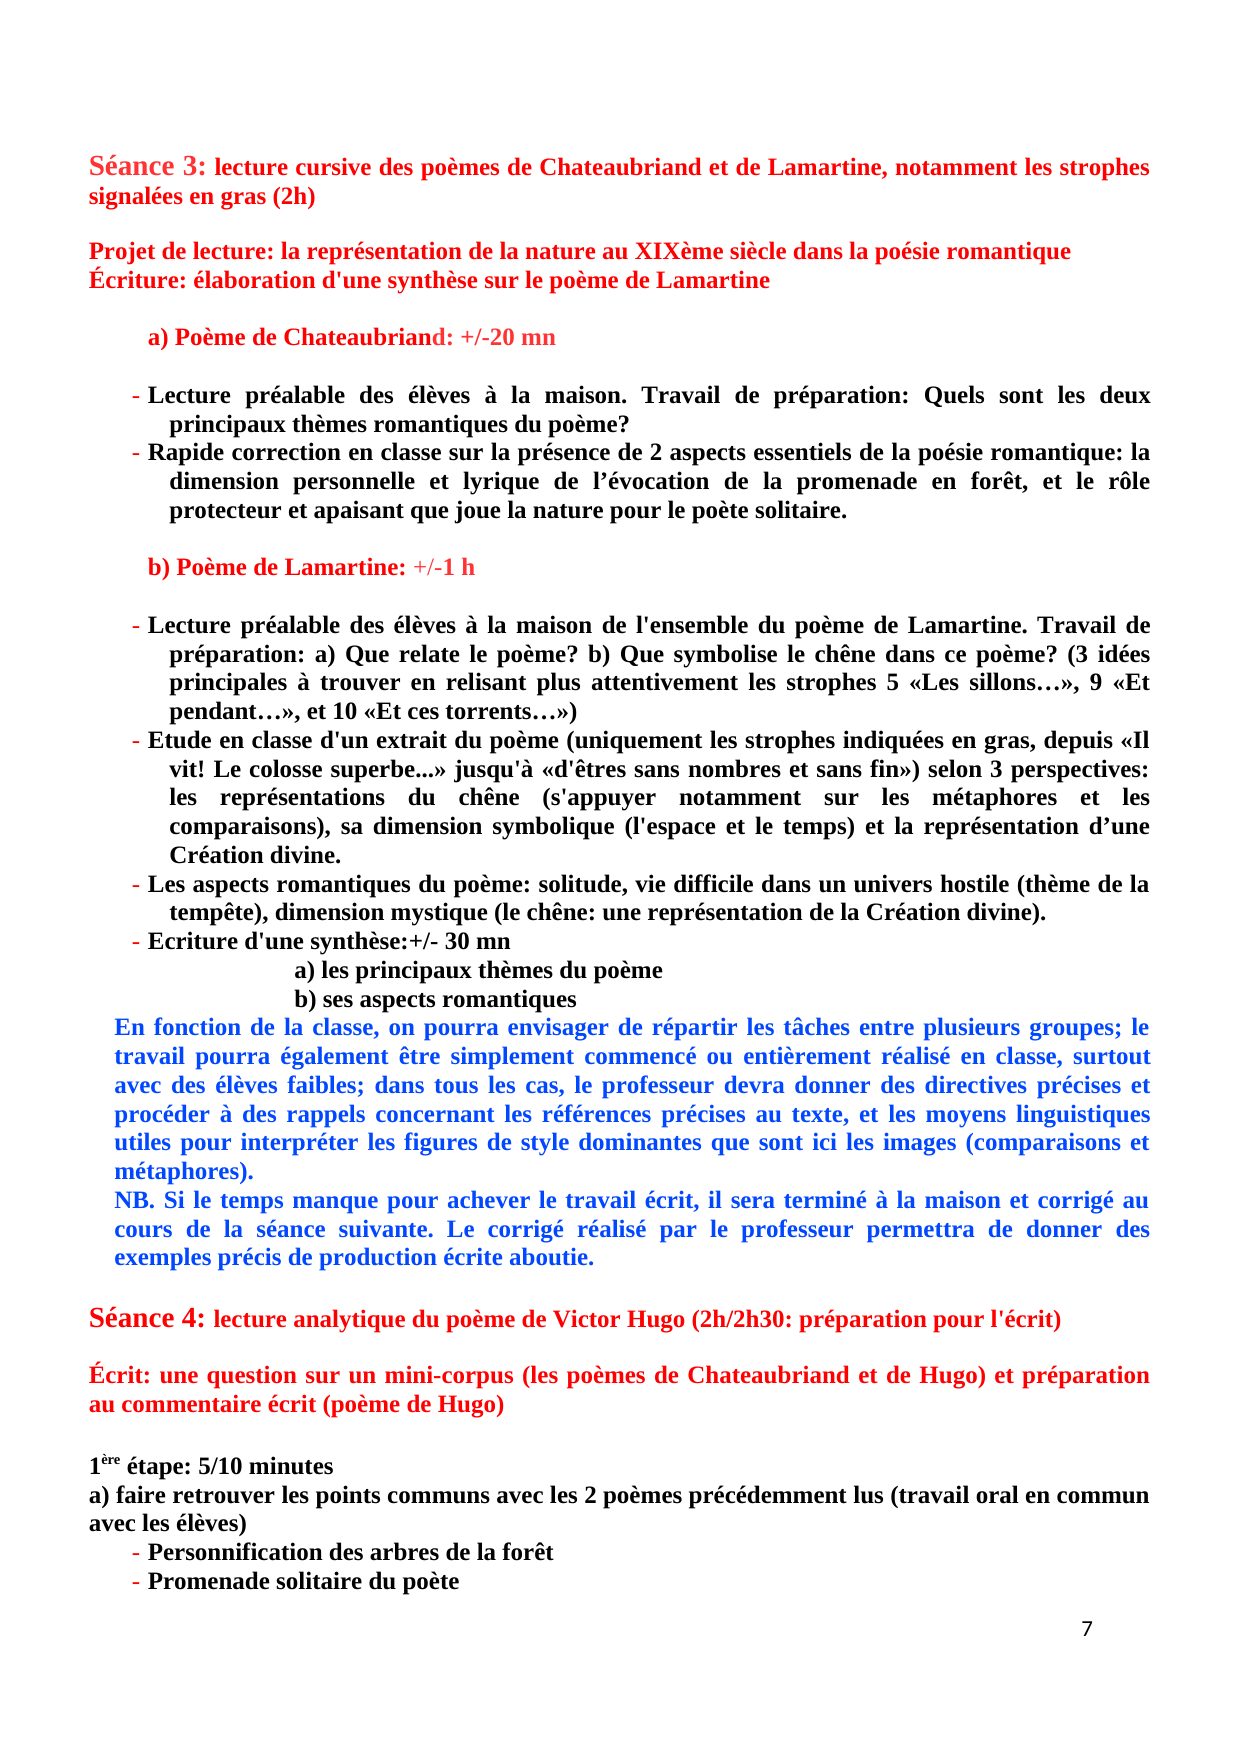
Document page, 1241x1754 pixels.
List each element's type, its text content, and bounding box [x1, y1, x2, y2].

list Etude en classe d'un extrait du poème (uniquement les strophes indiquées en gras, depuis «Il vit! Le colosse superbe...» jusqu'à «d'êtres sans nombres et sans fin») selon 3 perspectives: les représentations du chêne (s'appuyer notamment sur les métaphores et les comparaisons), sa dimension symbolique (l'espace et le temps) et la représentation d’une Création divine. [132, 725, 1152, 869]
text Séance 3: lecture cursive des poèmes de Chateaubriand et de Lamartine, notamment les strophes signalées en gras (2h) [88, 148, 1152, 210]
text NB. Si le temps manque pour achever le travail écrit, il sera terminé à la maison et corrigé au cours de la séance suivante. Le corrigé réalisé par le professeur permettra de donner des exemples précis de production écrite aboutie. [114, 1185, 1152, 1271]
text Écrit: une question sur un mini-corpus (les poèmes de Chateaubriand et de Hugo) et préparation au commentaire écrit (poème de Hugo) [88, 1360, 1152, 1417]
list Ecriture d'une synthèse:+/- 30 mn [132, 926, 1152, 955]
text b) ses aspects romantiques [132, 984, 1152, 1012]
list Les aspects romantiques du poème: solitude, vie difficile dans un univers hostile (thème de la tempête), dimension mystique (le chêne: une représentation de la Création divine). [132, 869, 1152, 926]
text En fonction de la classe, on pourra envisager de répartir les tâches entre plusieurs groupes; le travail pourra également être simplement commencé ou entièrement réalisé en classe, surtout avec des élèves faibles; dans tous les cas, le professeur devra donner des directives précises et procéder à des rappels concernant les références précises au texte, et les moyens linguistiques utiles pour interpréter les figures de style dominantes que sont ici les images (comparaisons et métaphores). [114, 1012, 1152, 1185]
text a) les principaux thèmes du poème [132, 955, 1152, 984]
text 1ère étape: 5/10 minutes [88, 1451, 1152, 1480]
text Séance 4: lecture analytique du poème de Victor Hugo (2h/2h30: préparation pour l'écrit) [88, 1300, 1152, 1333]
list Lecture préalable des élèves à la maison de l'ensemble du poème de Lamartine. Travail de préparation: a) Que relate le poème? b) Que symbolise le chêne dans ce poème? (3 idées principales à trouver en relisant plus attentivement les strophes 5 «Les sillons…», 9 «Et pendant…», et 10 «Et ces torrents…») [132, 610, 1152, 725]
text a) faire retrouver les points communs avec les 2 poèmes précédemment lus (travail oral en commun avec les élèves) [88, 1480, 1152, 1537]
list Rapide correction en classe sur la présence de 2 aspects essentiels de la poésie romantique: la dimension personnelle et lyrique de l’évocation de la promenade en forêt, et le rôle protecteur et apaisant que joue la nature pour le poète solitaire. [132, 437, 1152, 524]
text a) Poème de Chateaubriand: +/-20 mn [148, 322, 1152, 351]
text b) Poème de Lamartine: +/-1 h [148, 552, 1152, 581]
text Écriture: élaboration d'une synthèse sur le poème de Lamartine [88, 265, 1152, 294]
text Projet de lecture: la représentation de la nature au XIXème siècle dans la poésie romantique [88, 236, 1152, 265]
list Promenade solitaire du poète [132, 1566, 1152, 1595]
list Lecture préalable des élèves à la maison. Travail de préparation: Quels sont les deux principaux thèmes romantiques du poème? [132, 380, 1152, 437]
list Personnification des arbres de la forêt [132, 1537, 1152, 1566]
